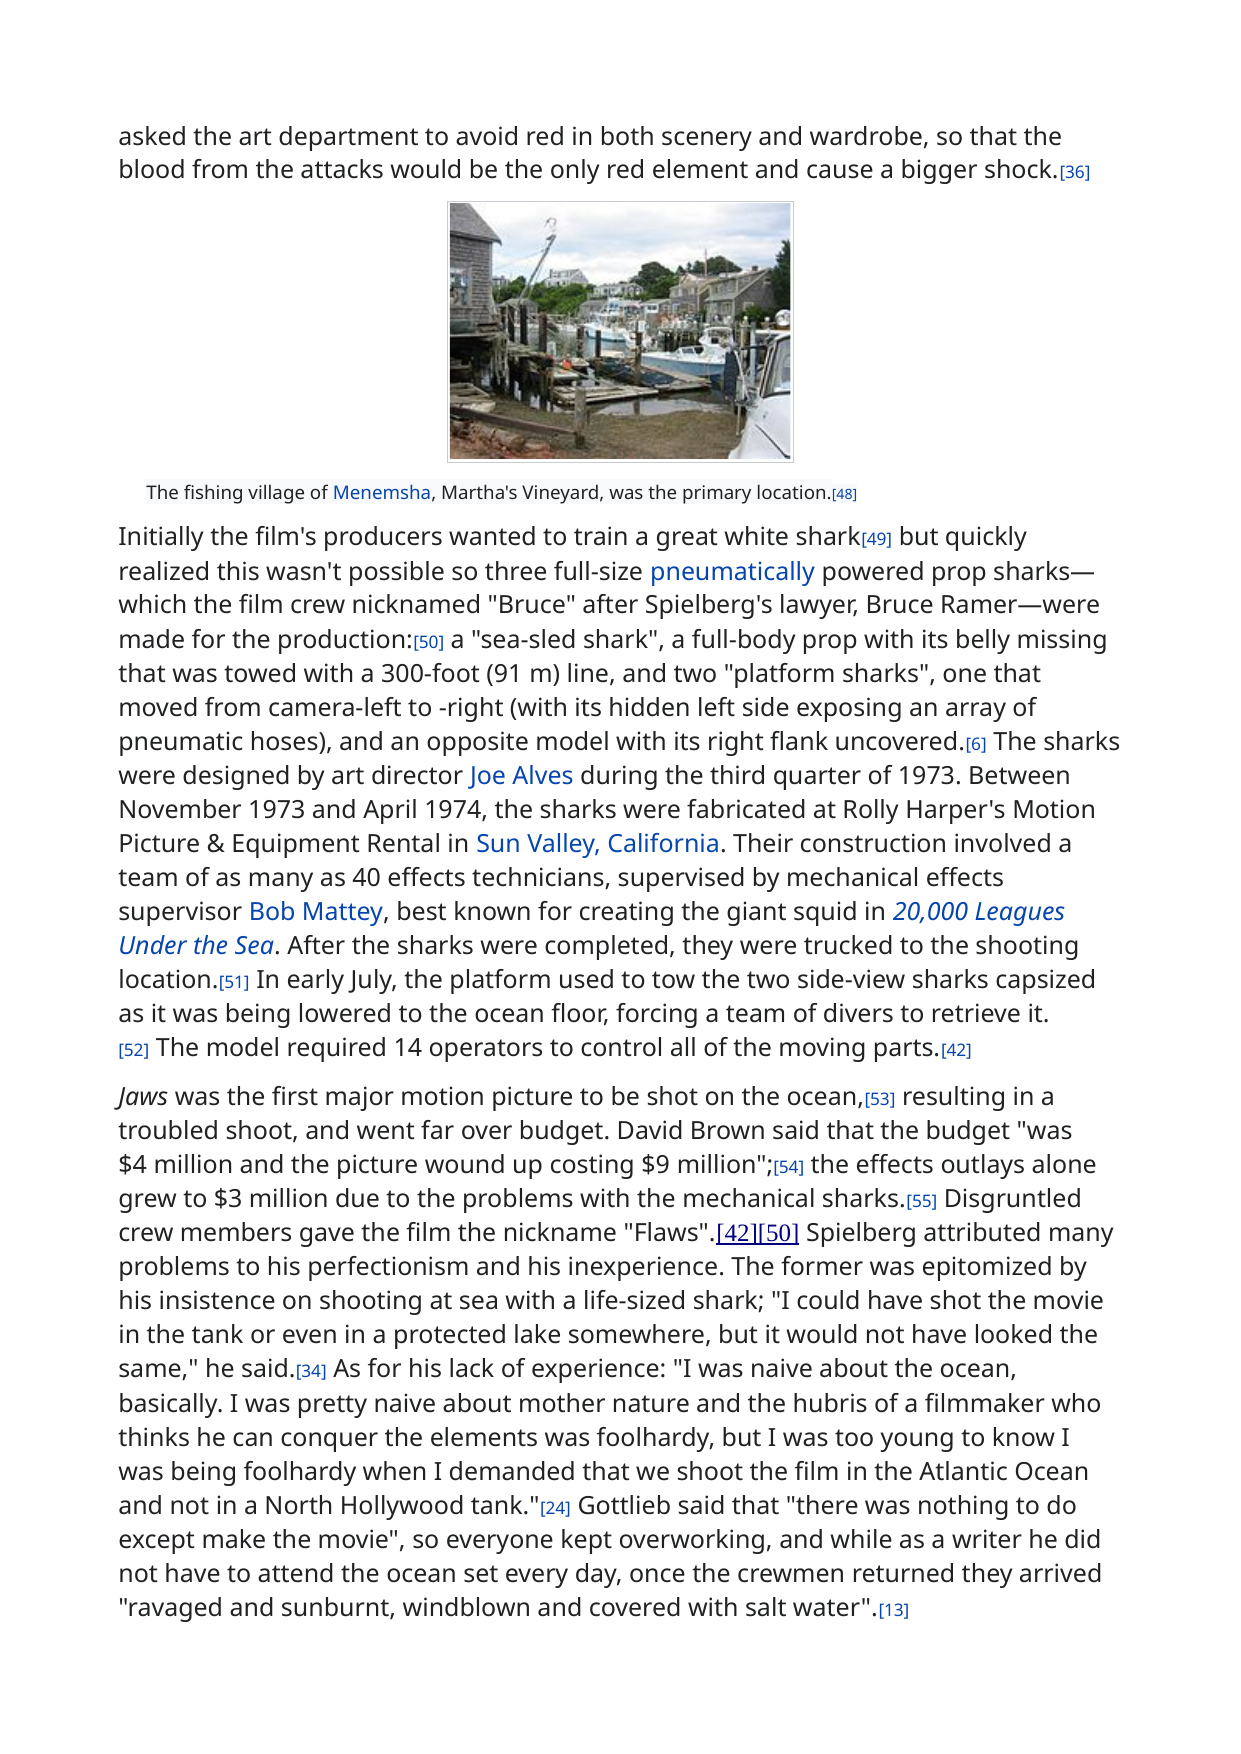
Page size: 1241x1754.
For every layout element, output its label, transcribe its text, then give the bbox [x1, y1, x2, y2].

text Initially the film's producers wanted to train a great white shark[49] but quickly realized this wasn't possible so three full-size pneumatically powered prop sharks—which the film crew nicknamed "Bruce" after Spielberg's lawyer, Bruce Ramer—were made for the production:[50] a "sea-sled shark", a full-body prop with its belly missing that was towed with a 300-foot (91 m) line, and two "platform sharks", one that moved from camera-left to -right (with its hidden left side exposing an array of pneumatic hoses), and an opposite model with its right flank uncovered.[6] The sharks were designed by art director Joe Alves during the third quarter of 1973. Between November 1973 and April 1974, the sharks were fabricated at Rolly Harper's Motion Picture & Equipment Rental in Sun Valley, California. Their construction involved a team of as many as 40 effects technicians, supervised by mechanical effects supervisor Bob Mattey, best known for creating the giant squid in 20,000 Leagues Under the Sea. After the sharks were completed, they were trucked to the shooting location.[51] In early July, the platform used to tow the two side-view sharks capsized as it was being lowered to the ocean floor, forcing a team of divers to retrieve it.[52] The model required 14 operators to control all of the moving parts.[42] [118, 519, 1122, 1064]
text The fishing village of Menemsha, Martha's Vineyard, was the primary location.[48] [123, 479, 1122, 504]
text asked the art department to avoid red in both scenery and wardrobe, so that the blood from the attacks would be the only red element and cause a bigger shock.[36] [118, 118, 1122, 186]
text Jaws was the first major motion picture to be shot on the ocean,[53] resulting in a troubled shoot, and went far over budget. David Brown said that the budget "was $4 million and the picture wound up costing $9 million";[54] the effects outlays alone grew to $3 million due to the problems with the mechanical sharks.[55] Disgruntled crew members gave the film the nickname "Flaws".[42][50] Spielberg attributed many problems to his perfectionism and his inexperience. The former was epitomized by his insistence on shooting at sea with a life-sized shark; "I could have shot the movie in the tank or even in a protected lake somewhere, but it would not have looked the same," he said.[34] As for his lack of experience: "I was naive about the ocean, basically. I was pretty naive about mother nature and the hubris of a filmmaker who thinks he can conquer the elements was foolhardy, but I was too young to know I was being foolhardy when I demanded that we shoot the film in the Atlantic Ocean and not in a North Hollywood tank."[24] Gottlieb said that "there was nothing to do except make the movie", so everyone kept overworking, and while as a writer he did not have to attend the ocean set every day, once the crewmen returned they arrived "ravaged and sunburnt, windblown and covered with salt water".[13] [118, 1079, 1122, 1624]
picture [449, 203, 791, 459]
